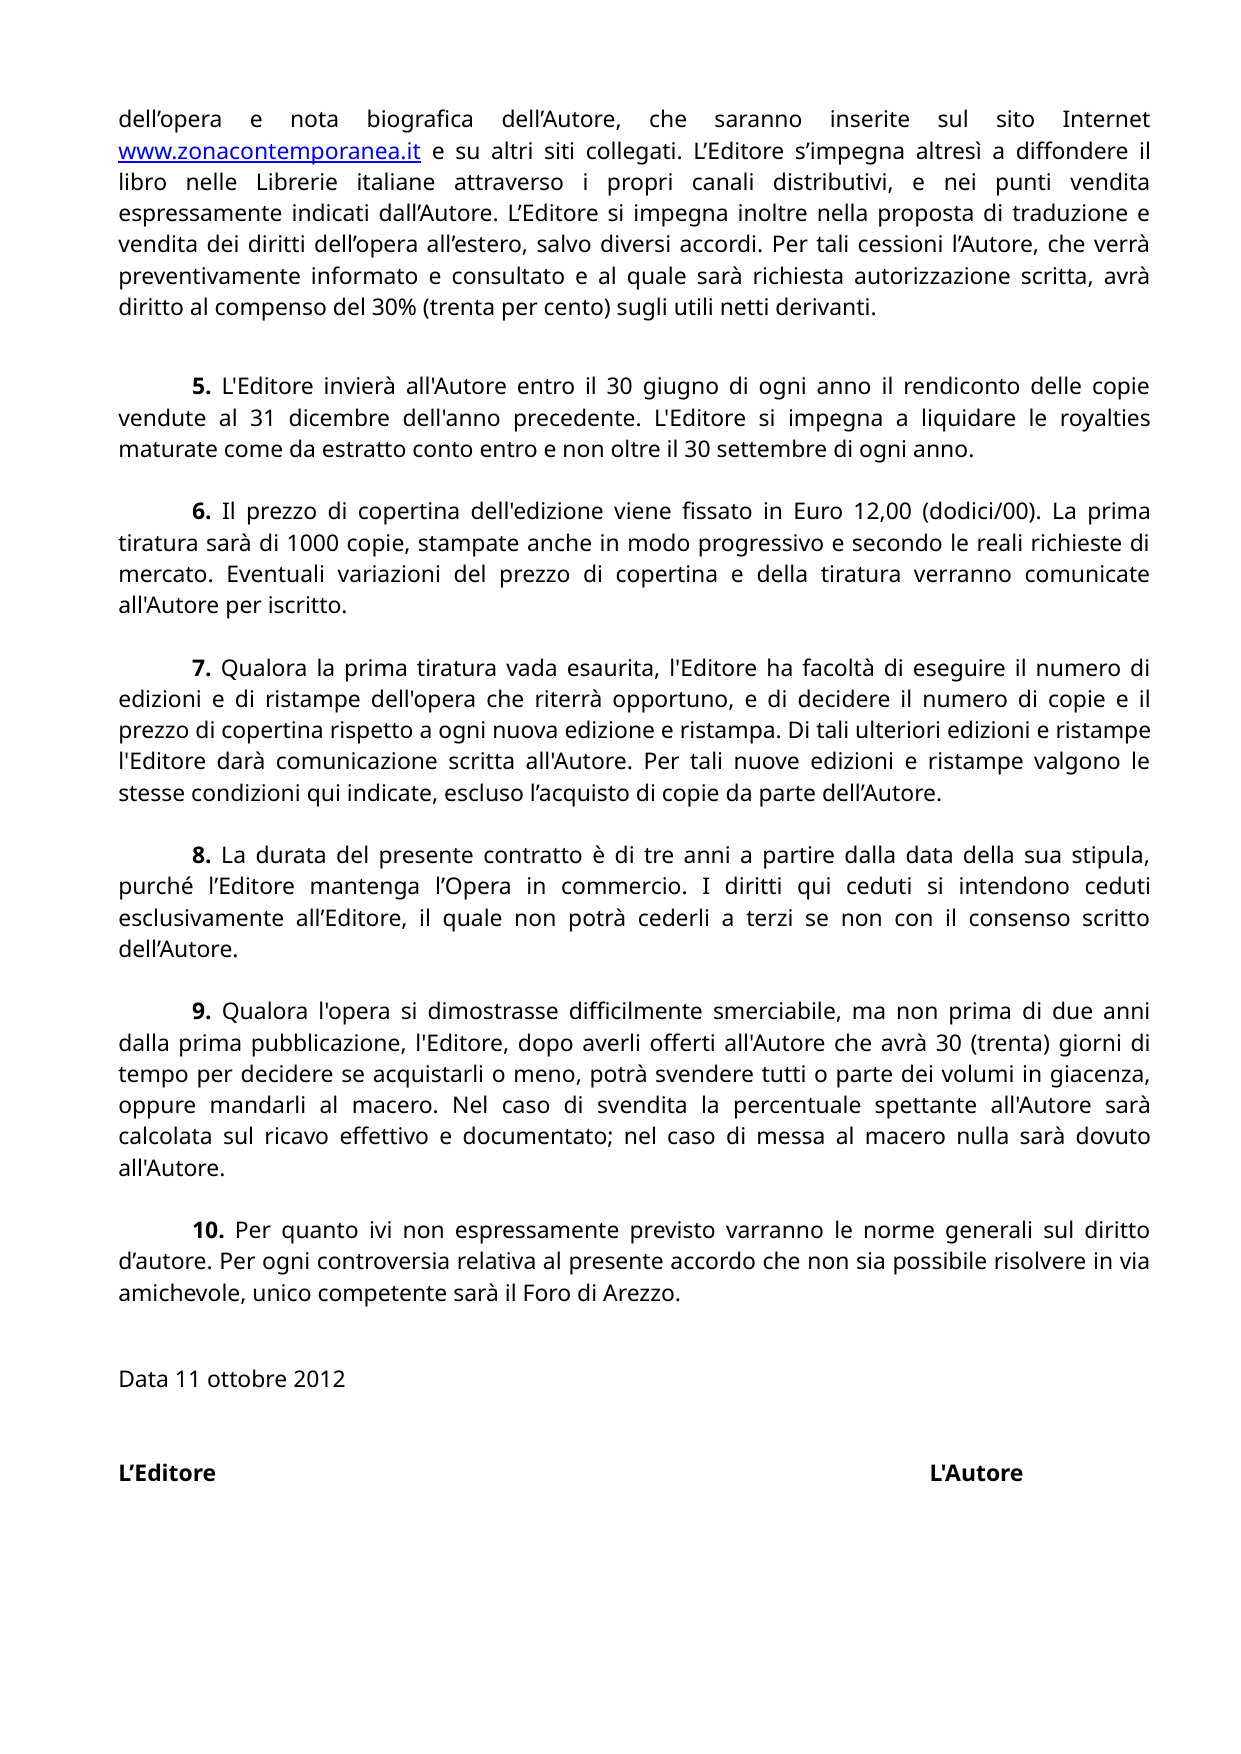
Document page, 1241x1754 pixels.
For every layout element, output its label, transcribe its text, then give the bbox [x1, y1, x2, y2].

text 7. Qualora la prima tiratura vada esaurita, l'Editore ha facoltà di eseguire il numero di edizioni e di ristampe dell'opera che riterrà opportuno, e di decidere il numero di copie e il prezzo di copertina rispetto a ogni nuova edizione e ristampa. Di tali ulteriori edizioni e ristampe l'Editore darà comunicazione scritta all'Autore. Per tali nuove edizioni e ristampe valgono le stesse condizioni qui indicate, escluso l’acquisto di copie da parte dell’Autore. [118, 652, 1152, 808]
text Data 11 ottobre 2012 [118, 1363, 1152, 1394]
text L’Editore L'Autore [118, 1457, 1152, 1488]
text 8. La durata del presente contratto è di tre anni a partire dalla data della sua stipula, purché l’Editore mantenga l’Opera in commercio. I diritti qui ceduti si intendono ceduti esclusivamente all’Editore, il quale non potrà cederli a terzi se non con il consenso scritto dell’Autore. [118, 839, 1152, 964]
text dell’opera e nota biografica dell’Autore, che saranno inserite sul sito Internet www.zonacontemporanea.it e su altri siti collegati. L’Editore s’impegna altresì a diffondere il libro nelle Librerie italiane attraverso i propri canali distributivi, e nei punti vendita espressamente indicati dall’Autore. L’Editore si impegna inoltre nella proposta di traduzione e vendita dei diritti dell’opera all’estero, salvo diversi accordi. Per tali cessioni l’Autore, che verrà preventivamente informato e consultato e al quale sarà richiesta autorizzazione scritta, avrà diritto al compenso del 30% (trenta per cento) sugli utili netti derivanti. [118, 103, 1152, 322]
text 5. L'Editore invierà all'Autore entro il 30 giugno di ogni anno il rendiconto delle copie vendute al 31 dicembre dell'anno precedente. L'Editore si impegna a liquidare le royalties maturate come da estratto conto entro e non oltre il 30 settembre di ogni anno. [118, 370, 1152, 464]
text 10. Per quanto ivi non espressamente previsto varranno le norme generali sul diritto d’autore. Per ogni controversia relativa al presente accordo che non sia possibile risolvere in via amichevole, unico competente sarà il Foro di Arezzo. [118, 1214, 1152, 1308]
text 6. Il prezzo di copertina dell'edizione viene fissato in Euro 12,00 (dodici/00). La prima tiratura sarà di 1000 copie, stampate anche in modo progressivo e secondo le reali richieste di mercato. Eventuali variazioni del prezzo di copertina e della tiratura verranno comunicate all'Autore per iscritto. [118, 495, 1152, 620]
text 9. Qualora l'opera si dimostrasse difficilmente smerciabile, ma non prima di due anni dalla prima pubblicazione, l'Editore, dopo averli offerti all'Autore che avrà 30 (trenta) giorni di tempo per decidere se acquistarli o meno, potrà svendere tutti o parte dei volumi in giacenza, oppure mandarli al macero. Nel caso di svendita la percentuale spettante all'Autore sarà calcolata sul ricavo effettivo e documentato; nel caso di messa al macero nulla sarà dovuto all'Autore. [118, 995, 1152, 1183]
